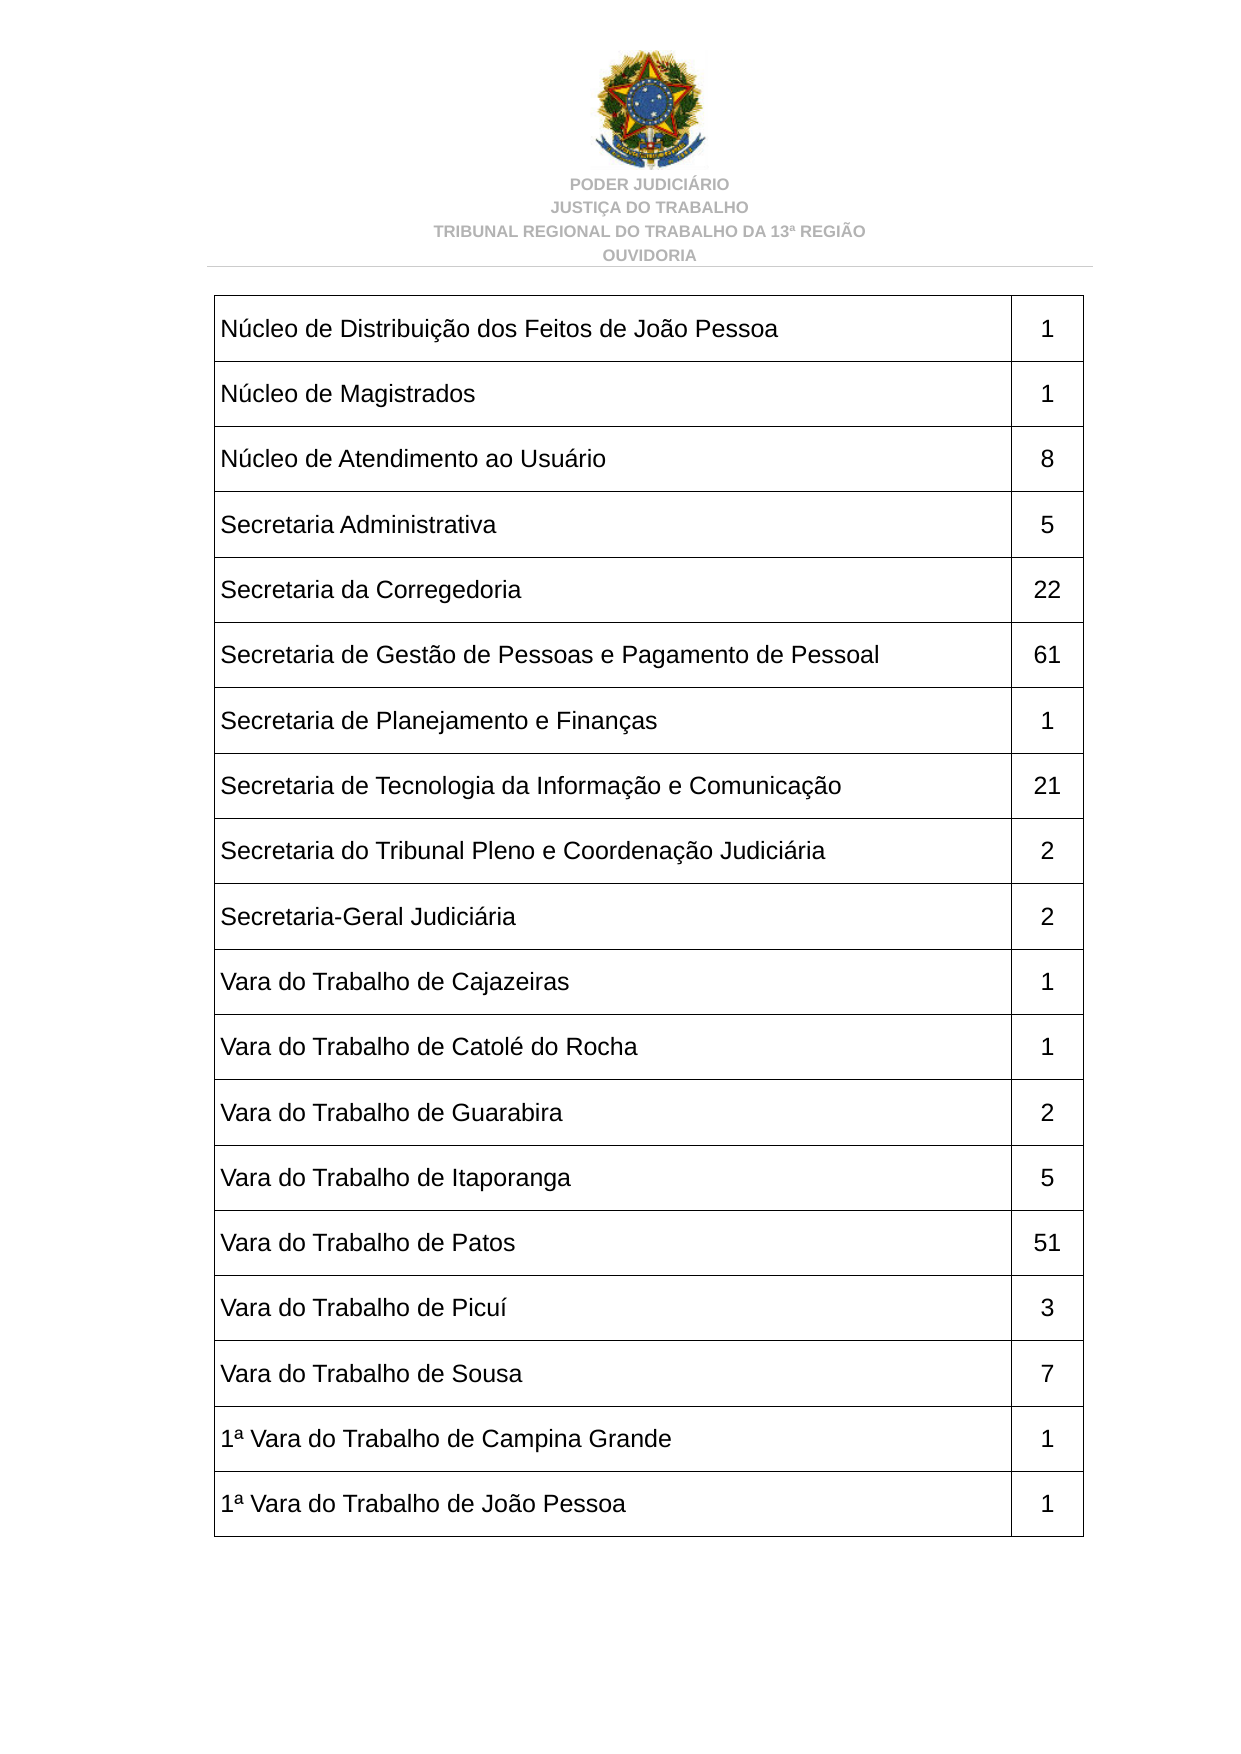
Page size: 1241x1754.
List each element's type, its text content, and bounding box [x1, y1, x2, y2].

table_cell 51 [1012, 1211, 1083, 1275]
table_cell Secretaria da Corregedoria [215, 558, 1011, 622]
table_cell Núcleo de Magistrados [215, 362, 1011, 426]
table_cell 1 [1012, 950, 1083, 1014]
table_cell 1 [1012, 688, 1083, 753]
table_cell 2 [1012, 1080, 1083, 1144]
table_cell Vara do Trabalho de Catolé do Rocha [215, 1015, 1011, 1079]
table_cell Vara do Trabalho de Cajazeiras [215, 950, 1011, 1014]
table_cell 2 [1012, 884, 1083, 948]
table_cell Secretaria de Planejamento e Finanças [215, 688, 1011, 753]
table_cell 5 [1012, 492, 1083, 557]
table_cell Vara do Trabalho de Guarabira [215, 1080, 1011, 1144]
table_cell Vara do Trabalho de Itaporanga [215, 1146, 1011, 1210]
table_cell Núcleo de Atendimento ao Usuário [215, 427, 1011, 491]
table_cell Vara do Trabalho de Picuí [215, 1276, 1011, 1340]
table_cell 1 [1012, 1407, 1083, 1471]
table_cell Vara do Trabalho de Patos [215, 1211, 1011, 1275]
table_cell 1 [1012, 296, 1083, 361]
table_cell Secretaria de Gestão de Pessoas e Pagamento de Pessoal [215, 623, 1011, 687]
table_cell Secretaria do Tribunal Pleno e Coordenação Judiciária [215, 819, 1011, 883]
table_cell 22 [1012, 558, 1083, 622]
table_cell Secretaria de Tecnologia da Informação e Comunicação [215, 754, 1011, 818]
table_cell Núcleo de Distribuição dos Feitos de João Pessoa [215, 296, 1011, 361]
table_cell Secretaria Administrativa [215, 492, 1011, 557]
picture [590, 50, 709, 170]
table_cell Secretaria-Geral Judiciária [215, 884, 1011, 948]
table_cell 1 [1012, 1015, 1083, 1079]
table_cell 5 [1012, 1146, 1083, 1210]
table_cell 3 [1012, 1276, 1083, 1340]
table_cell 61 [1012, 623, 1083, 687]
table_cell 8 [1012, 427, 1083, 491]
table_cell 1 [1012, 1472, 1083, 1536]
table_cell 1 [1012, 362, 1083, 426]
table_cell Vara do Trabalho de Sousa [215, 1341, 1011, 1406]
table_cell 1ª Vara do Trabalho de Campina Grande [215, 1407, 1011, 1471]
table_cell 1ª Vara do Trabalho de João Pessoa [215, 1472, 1011, 1536]
table_cell 21 [1012, 754, 1083, 818]
table_cell 7 [1012, 1341, 1083, 1406]
table_cell 2 [1012, 819, 1083, 883]
